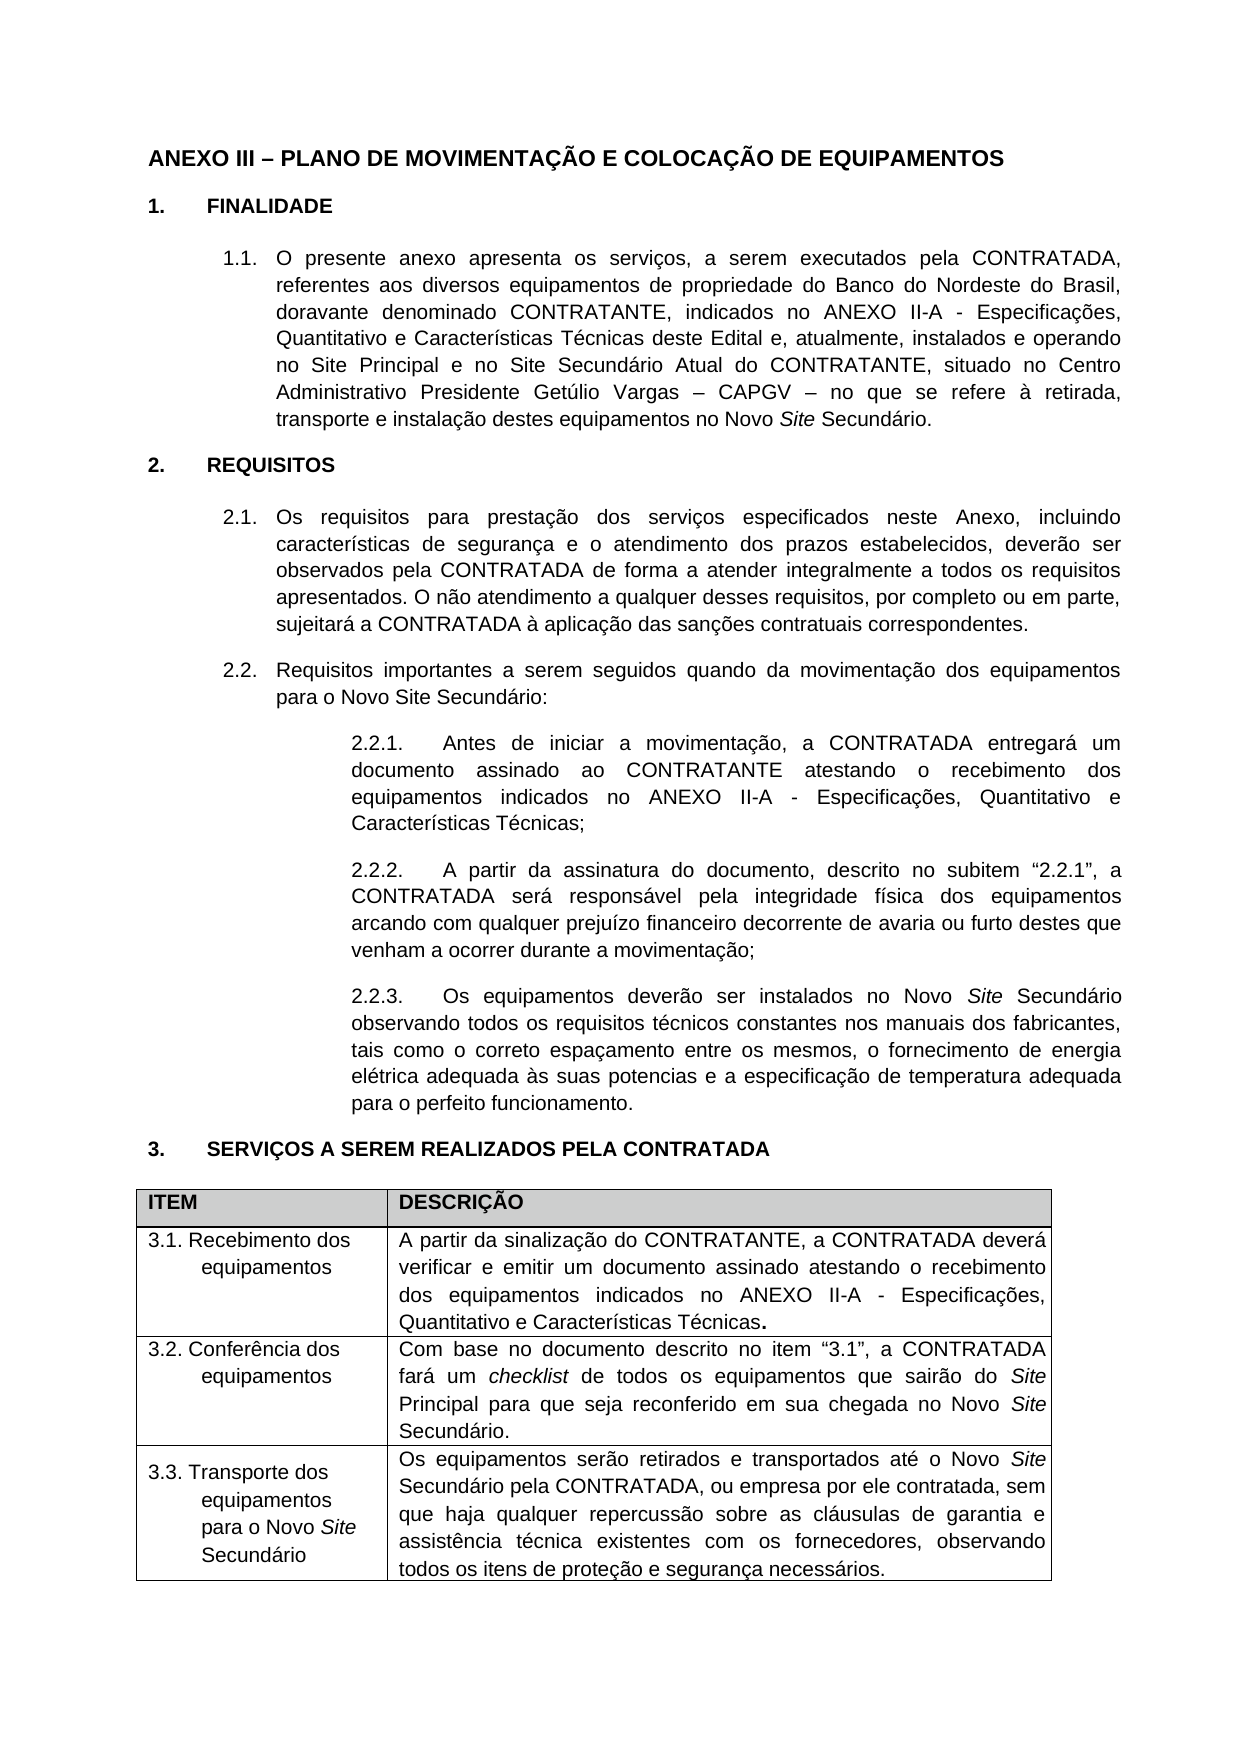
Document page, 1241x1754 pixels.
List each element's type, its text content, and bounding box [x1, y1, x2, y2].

table_cell A partir da sinalização do CONTRATANTE, a CONTRATADA deverá verificar e emitir um documento assinado atestando o recebimento dos equipamentos indicados no ANEXO II-A - Especificações, Quantitativo e Características Técnicas. [388, 1228, 1051, 1336]
table_cell 3.1. Recebimento dos equipamentos [137, 1228, 387, 1336]
list Os equipamentos deverão ser instalados no Novo Site Secundário observando todos os requisitos técnicos constantes nos manuais dos fabricantes, tais como o correto espaçamento entre os mesmos, o fornecimento de energia elétrica adequada às suas potencias e a especificação de temperatura adequada para o perfeito funcionamento. [351, 984, 1122, 1115]
list FINALIDADE [148, 194, 1124, 218]
list A partir da assinatura do documento, descrito no subitem “2.2.1”, a CONTRATADA será responsável pela integridade física dos equipamentos arcando com qualquer prejuízo financeiro decorrente de avaria ou furto destes que venham a ocorrer durante a movimentação; [351, 857, 1122, 962]
list Antes de iniciar a movimentação, a CONTRATADA entregará um documento assinado ao CONTRATANTE atestando o recebimento dos equipamentos indicados no ANEXO II-A - Especificações, Quantitativo e Características Técnicas; [351, 731, 1122, 835]
text ANEXO III – PLANO DE MOVIMENTAÇÃO E COLOCAÇÃO DE EQUIPAMENTOS [148, 145, 1122, 172]
table_cell Com base no documento descrito no item “3.1”, a CONTRATADA fará um checklist de todos os equipamentos que sairão do Site Principal para que seja reconferido em sua chegada no Novo Site Secundário. [388, 1337, 1051, 1445]
table_header ITEM [137, 1190, 387, 1226]
list Requisitos importantes a serem seguidos quando da movimentação dos equipamentos para o Novo Site Secundário: [223, 658, 1122, 709]
list REQUISITOS [148, 453, 1124, 477]
list Os requisitos para prestação dos serviços especificados neste Anexo, incluindo características de segurança e o atendimento dos prazos estabelecidos, deverão ser observados pela CONTRATADA de forma a atender integralmente a todos os requisitos apresentados. O não atendimento a qualquer desses requisitos, por completo ou em parte, sujeitará a CONTRATADA à aplicação das sanções contratuais correspondentes. [223, 505, 1122, 636]
table_cell Os equipamentos serão retirados e transportados até o Novo Site Secundário pela CONTRATADA, ou empresa por ele contratada, sem que haja qualquer repercussão sobre as cláusulas de garantia e assistência técnica existentes com os fornecedores, observando todos os itens de proteção e segurança necessários. [388, 1446, 1051, 1580]
table_header DESCRIÇÃO [388, 1190, 1051, 1226]
list O presente anexo apresenta os serviços, a serem executados pela CONTRATADA, referentes aos diversos equipamentos de propriedade do Banco do Nordeste do Brasil, doravante denominado CONTRATANTE, indicados no ANEXO II-A - Especificações, Quantitativo e Características Técnicas deste Edital e, atualmente, instalados e operando no Site Principal e no Site Secundário Atual do CONTRATANTE, situado no Centro Administrativo Presidente Getúlio Vargas – CAPGV – no que se refere à retirada, transporte e instalação destes equipamentos no Novo Site Secundário. [223, 246, 1122, 431]
list SERVIÇOS A SEREM REALIZADOS PELA CONTRATADA [148, 1137, 1124, 1161]
table_cell 3.3. Transporte dos equipamentos para o Novo Site Secundário [137, 1446, 387, 1580]
table_cell 3.2. Conferência dos equipamentos [137, 1337, 387, 1445]
